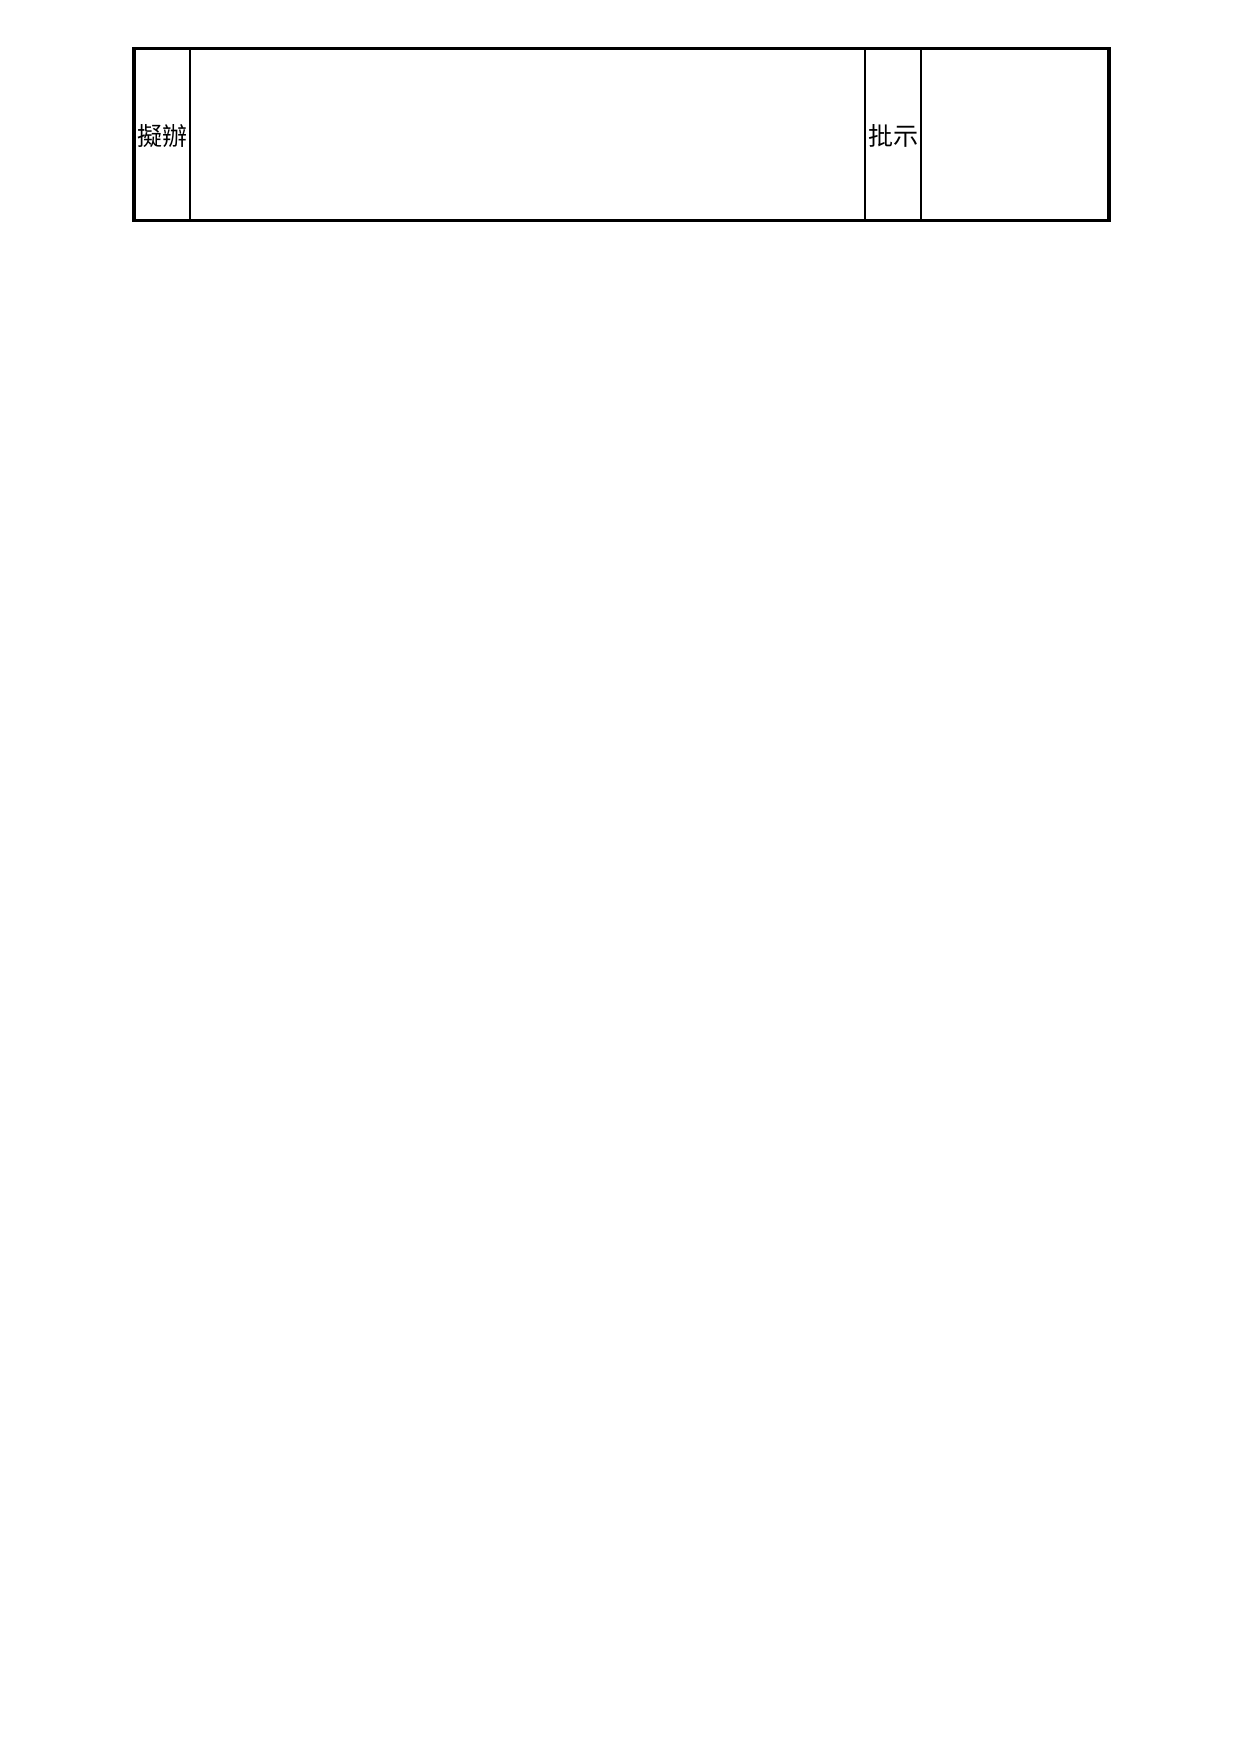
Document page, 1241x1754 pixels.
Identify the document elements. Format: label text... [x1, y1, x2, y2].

table_cell 擬辦 [136, 50, 189, 219]
table_cell 批示 [866, 50, 920, 219]
table_cell [191, 50, 864, 219]
table_cell [922, 50, 1107, 219]
